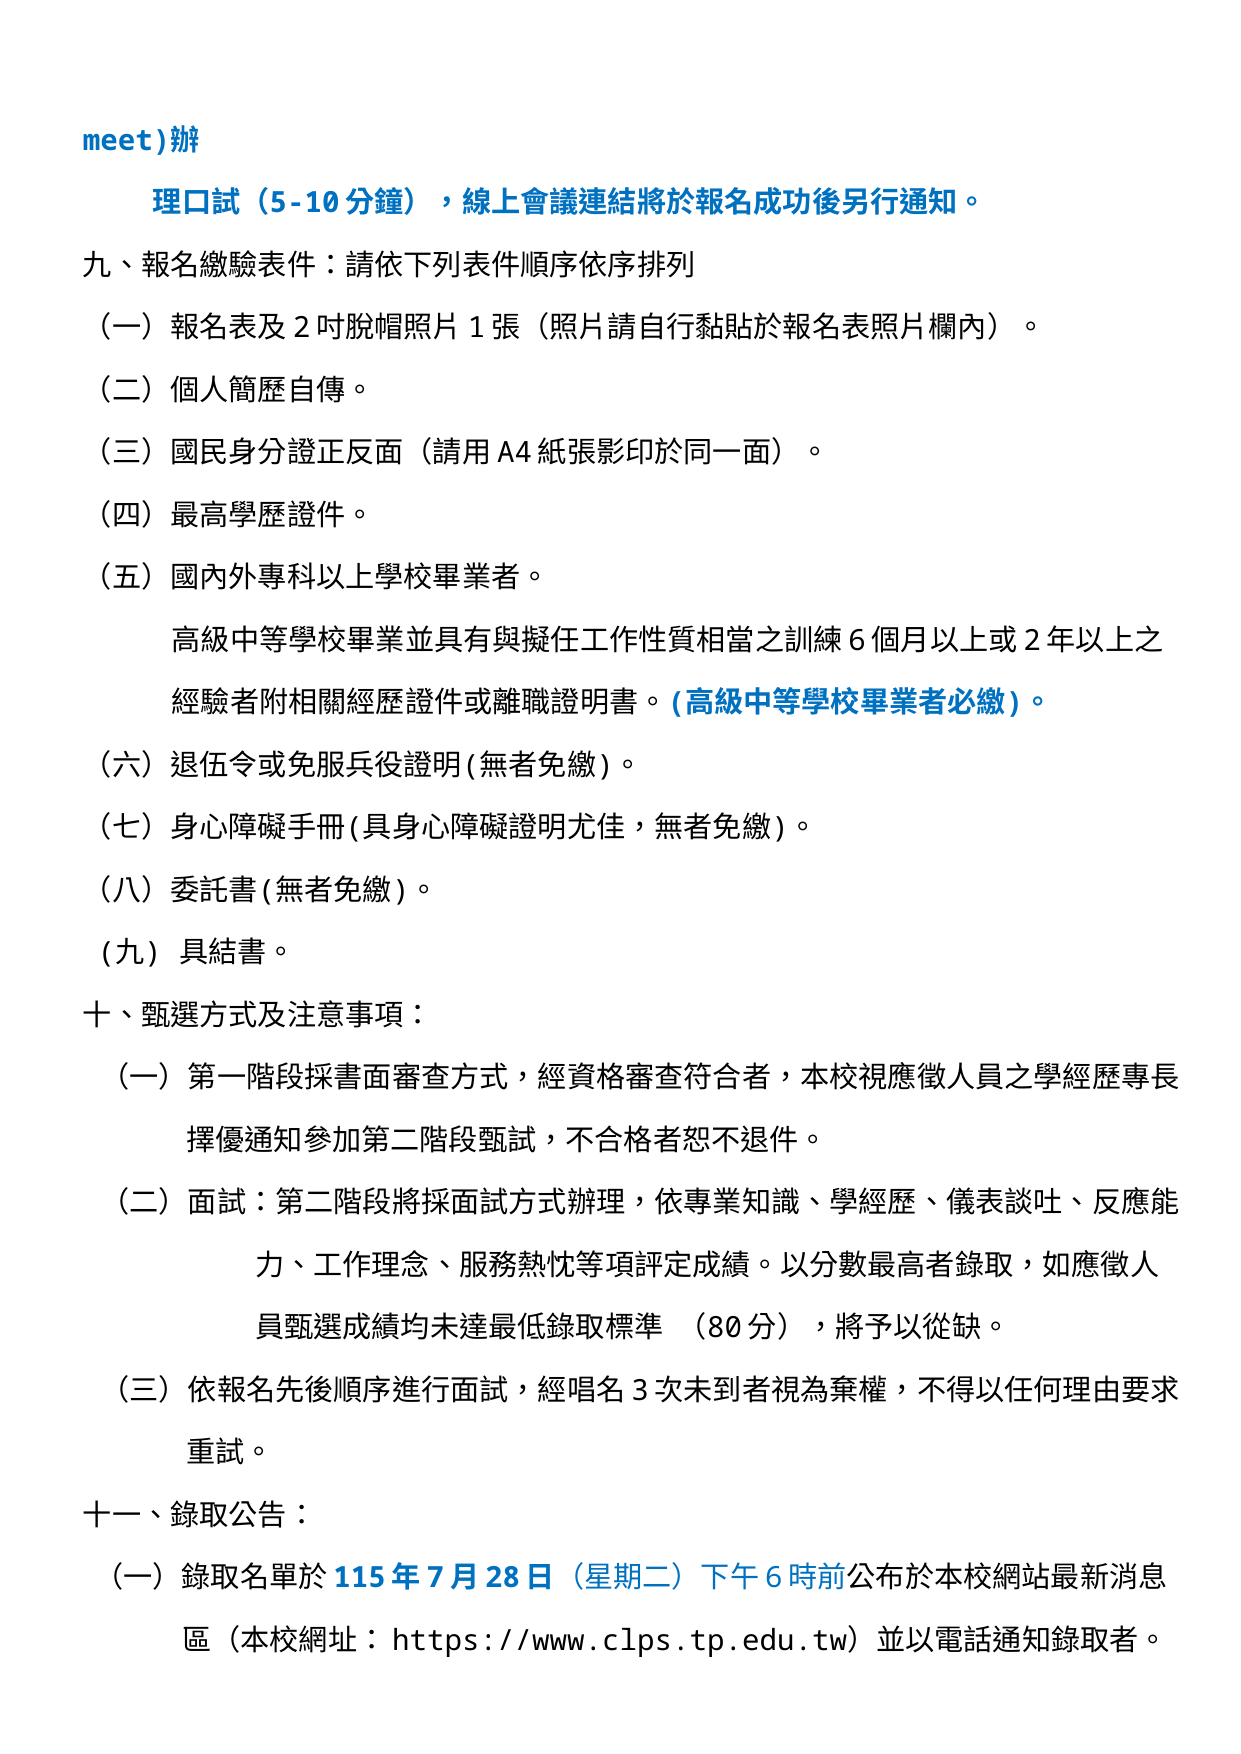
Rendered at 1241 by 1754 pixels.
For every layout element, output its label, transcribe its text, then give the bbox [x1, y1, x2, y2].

text （一）錄取名單於115年7月28日（星期二）下午6時前公布於本校網站最新消息區（本校網址： https://www.clps.tp.edu.tw）並以電話通知錄取者。 [94, 1533, 1181, 1658]
text （六）退伍令或免服兵役證明(無者免繳)。 [83, 721, 1181, 783]
text (九) 具結書。 [83, 908, 1181, 971]
text 十一、錄取公告： [83, 1471, 1181, 1533]
text 十、甄選方式及注意事項： [83, 971, 1181, 1033]
text 理口試（5-10分鐘），線上會議連結將於報名成功後另行通知。 [83, 158, 1181, 221]
text （二）個人簡歷自傳。 [83, 346, 1181, 408]
text （三）依報名先後順序進行面試，經唱名3次未到者視為棄權，不得以任何理由要求重試。 [83, 1346, 1181, 1471]
text （一）報名表及2吋脫帽照片1張（照片請自行黏貼於報名表照片欄內）。 [83, 283, 1181, 346]
text （三）國民身分證正反面（請用A4紙張影印於同一面）。 [83, 408, 1181, 471]
text （一）第一階段採書面審查方式，經資格審查符合者，本校視應徵人員之學經歷專長擇優通知參加第二階段甄試，不合格者恕不退件。 [83, 1033, 1181, 1158]
text （七）身心障礙手冊(具身心障礙證明尤佳，無者免繳)。 [83, 783, 1181, 846]
text （二）面試：第二階段將採面試方式辦理，依專業知識、學經歷、儀表談吐、反應能力、工作理念、服務熱忱等項評定成績。以分數最高者錄取，如應徵人員甄選成績均未達最低錄取標準 （80分），將予以從缺。 [83, 1158, 1181, 1346]
text meet)辦 [83, 96, 1181, 158]
text （四）最高學歷證件。 [83, 471, 1181, 533]
text 九、報名繳驗表件：請依下列表件順序依序排列 [83, 221, 1181, 283]
text （八）委託書(無者免繳)。 [83, 846, 1181, 908]
text （五）國內外專科以上學校畢業者。 高級中等學校畢業並具有與擬任工作性質相當之訓練6個月以上或2年以上之經驗者附相關經歷證件或離職證明書。(高級中等學校畢業者必繳)。 [83, 533, 1181, 721]
